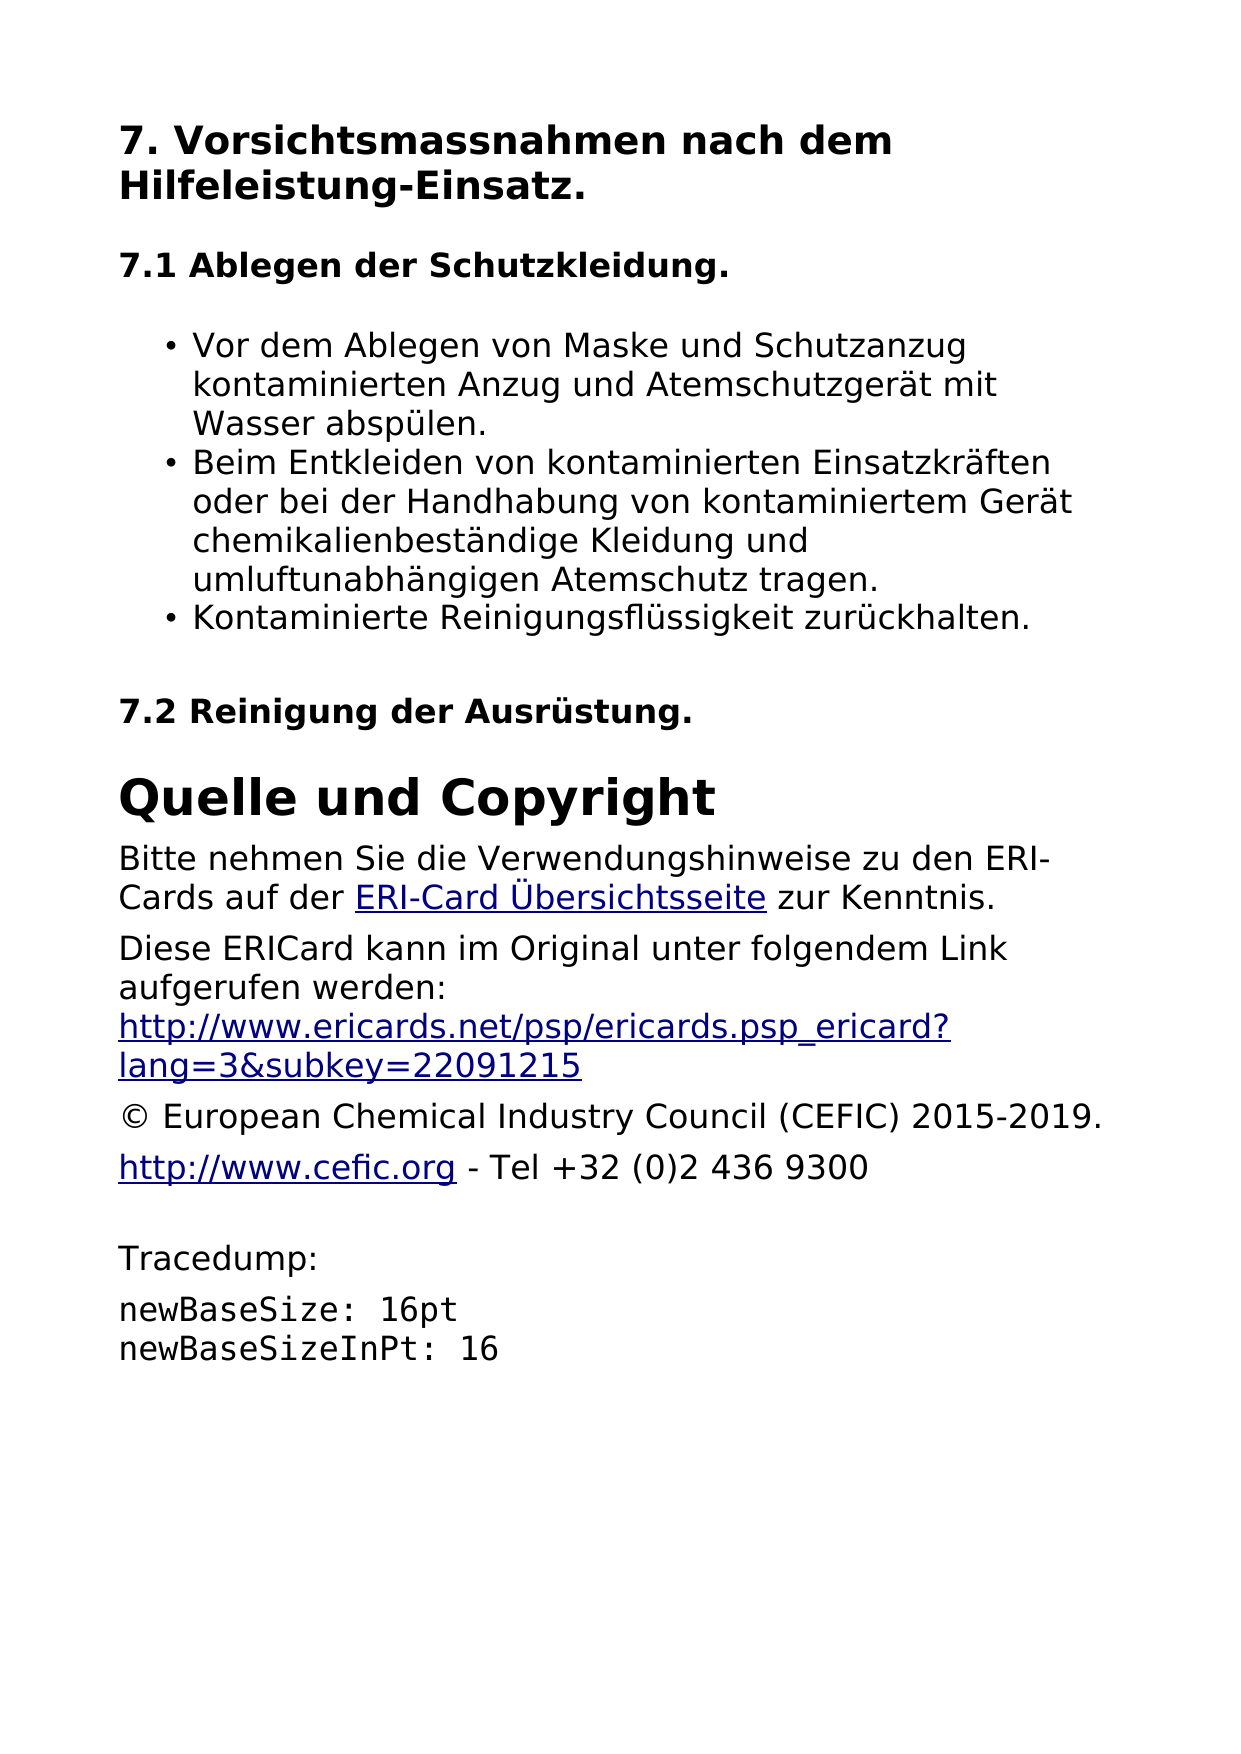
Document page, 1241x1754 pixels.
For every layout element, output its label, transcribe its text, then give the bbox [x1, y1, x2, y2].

text Diese ERICard kann im Original unter folgendem Link aufgerufen werden: http://www.ericards.net/psp/ericards.psp_ericard?lang=3&subkey=22091215 [118, 929, 1122, 1085]
text newBaseSize: 16pt newBaseSizeInPt: 16 [118, 1290, 1122, 1368]
list Vor dem Ablegen von Maske und Schutzanzug kontaminierten Anzug und Atemschutzgerät mit Wasser abspülen. [177, 327, 1122, 443]
text http://www.cefic.org - Tel +32 (0)2 436 9300 [118, 1149, 1122, 1188]
text Bitte nehmen Sie die Verwendungshinweise zu den ERI-Cards auf der ERI-Card Übersichtsseite zur Kenntnis. [118, 839, 1122, 917]
text Tracedump: [118, 1200, 1122, 1278]
subtitle 7. Vorsichtsmassnahmen nach dem Hilfeleistung-Einsatz. [118, 118, 1122, 208]
text © European Chemical Industry Council (CEFIC) 2015-2019. [118, 1097, 1122, 1136]
subtitle 7.1 Ablegen der Schutzkleidung. [118, 246, 1122, 285]
list Kontaminierte Reinigungsflüssigkeit zurückhalten. [177, 599, 1122, 638]
list Beim Entkleiden von kontaminierten Einsatzkräften oder bei der Handhabung von kontaminiertem Gerät chemikalienbeständige Kleidung und umluftunabhängigen Atemschutz tragen. [177, 443, 1122, 599]
subtitle 7.2 Reinigung der Ausrüstung. [118, 692, 1122, 731]
subtitle Quelle und Copyright [118, 768, 1122, 827]
